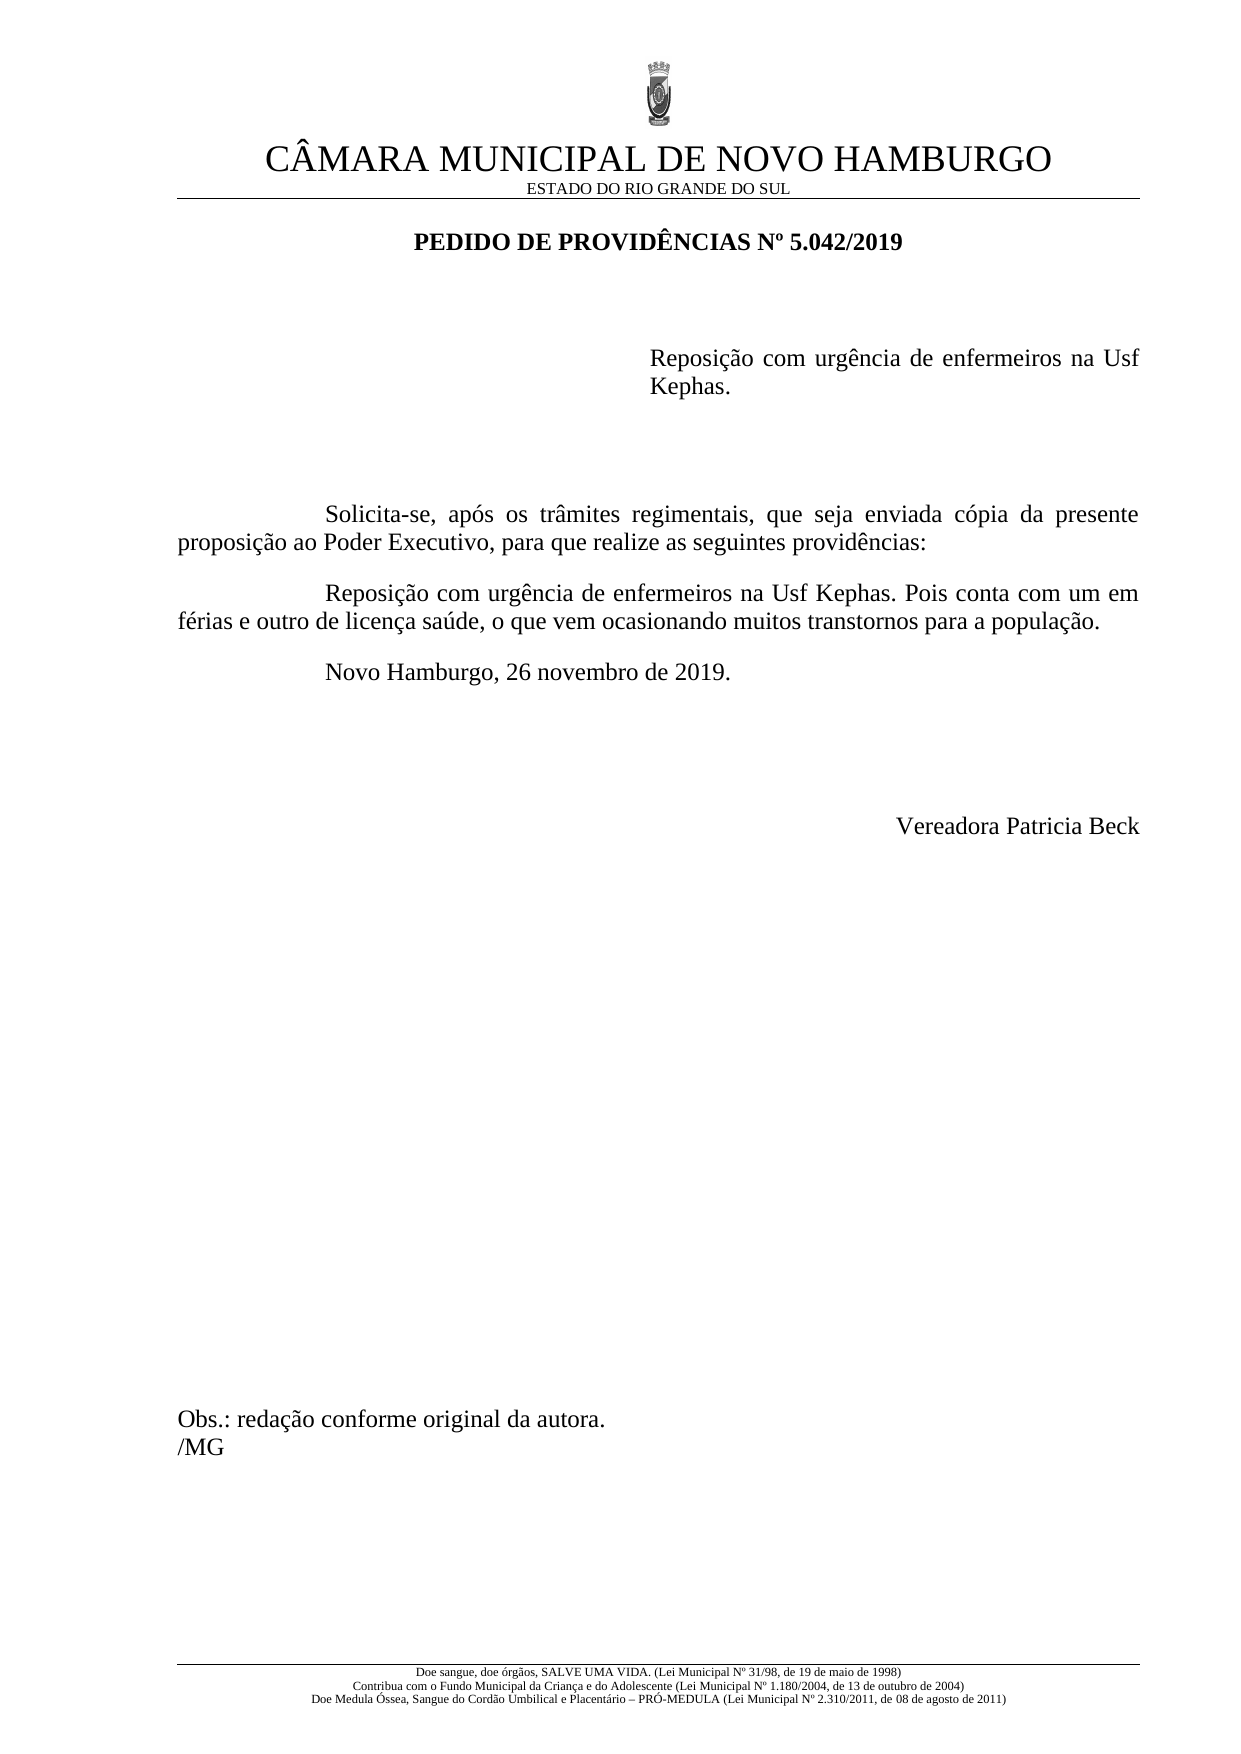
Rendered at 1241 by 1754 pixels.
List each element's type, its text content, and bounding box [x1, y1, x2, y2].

text PEDIDO DE PROVIDÊNCIAS Nº 5.042/2019 [177, 228, 1140, 256]
text Reposição com urgência de enfermeiros na Usf Kephas. [649, 344, 1140, 400]
text Vereadora Patricia Beck [177, 812, 1140, 840]
text Novo Hamburgo, 26 novembro de 2019. [177, 658, 1140, 686]
text Solicita-se, após os trâmites regimentais, que seja enviada cópia da presente proposição ao Poder Executivo, para que realize as seguintes providências: [177, 500, 1140, 556]
text /MG [177, 1433, 1140, 1461]
text Reposição com urgência de enfermeiros na Usf Kephas. Pois conta com um em férias e outro de licença saúde, o que vem ocasionando muitos transtornos para a população. [177, 579, 1140, 635]
text Obs.: redação conforme original da autora. [177, 1406, 1140, 1433]
